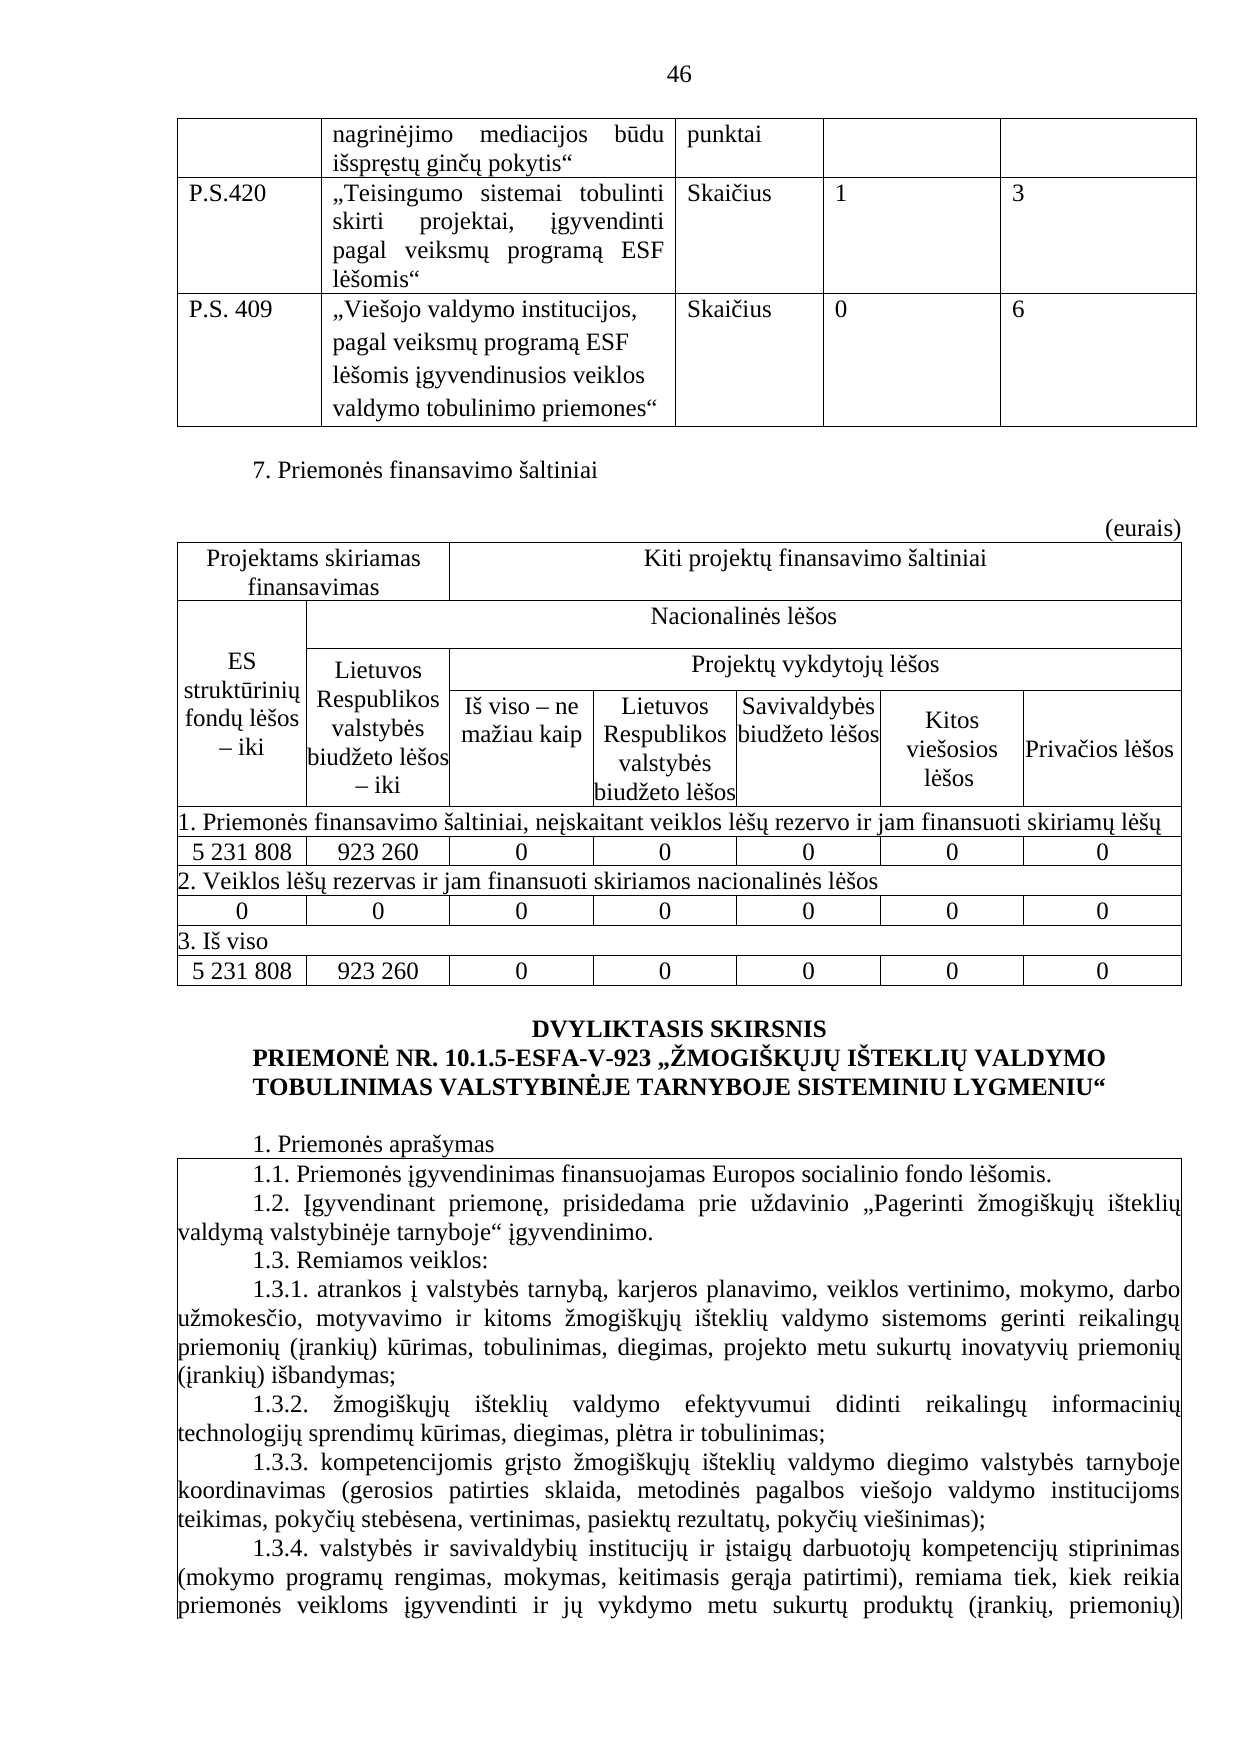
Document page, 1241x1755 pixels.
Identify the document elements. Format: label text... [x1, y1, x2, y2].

text DVYLIKTASIS SKIRSNIS [177, 1014, 1181, 1043]
table_cell P.S.420 [178, 178, 321, 293]
text 1. Priemonės aprašymas [177, 1129, 1181, 1158]
table_cell Iš viso – ne mažiau kaip [450, 691, 593, 806]
table_cell P.S. 409 [178, 294, 321, 426]
table_cell 1.3. Remiamos veiklos: 1.3.1. atrankos į valstybės tarnybą, karjeros planavimo, veiklos vertinimo, mokymo, darbo užmokesčio, motyvavimo ir kitoms žmogiškųjų išteklių valdymo sistemoms gerinti reikalingų priemonių (įrankių) kūrimas, tobulinimas, diegimas, projekto metu sukurtų inovatyvių priemonių (įrankių) išbandymas; 1.3.2. žmogiškųjų išteklių valdymo efektyvumui didinti reikalingų informacinių technologijų sprendimų kūrimas, diegimas, plėtra ir tobulinimas; 1.3.3. kompetencijomis grįsto žmogiškųjų išteklių valdymo diegimo valstybės tarnyboje koordinavimas (gerosios patirties sklaida, metodinės pagalbos viešojo valdymo institucijoms teikimas, pokyčių stebėsena, vertinimas, pasiektų rezultatų, pokyčių viešinimas); 1.3.4. valstybės ir savivaldybių institucijų ir įstaigų darbuotojų kompetencijų stiprinimas (mokymo programų rengimas, mokymas, keitimasis gerąja patirtimi), remiama tiek, kiek reikia priemonės veikloms įgyvendinti ir jų vykdymo metu sukurtų produktų (įrankių, priemonių) [178, 1245, 1181, 1619]
table_cell 2. Veiklos lėšų rezervas ir jam finansuoti skiriamos nacionalinės lėšos [178, 866, 1181, 895]
table_cell 0 [594, 956, 736, 984]
table_cell 0 [1024, 956, 1181, 984]
table_cell [1001, 119, 1196, 177]
table_cell 923 260 [307, 837, 449, 865]
table_cell Nacionalinės lėšos [307, 601, 1181, 648]
table_cell Privačios lėšos [1024, 691, 1181, 806]
table_cell 0 [450, 956, 593, 984]
table_header Projektams skiriamas finansavimas [178, 543, 449, 600]
table_cell 0 [178, 896, 306, 925]
table_cell Skaičius [676, 294, 823, 426]
table_cell 0 [737, 896, 880, 925]
table_cell 5 231 808 [178, 956, 306, 984]
table_cell 6 [1001, 294, 1196, 426]
table_cell 1. Priemonės finansavimo šaltiniai, neįskaitant veiklos lėšų rezervo ir jam finansuoti skiriamų lėšų [178, 807, 1181, 836]
table_cell „Viešojo valdymo institucijos, pagal veiksmų programą ESF lėšomis įgyvendinusios veiklos valdymo tobulinimo priemones“ [322, 294, 675, 426]
table_cell 0 [881, 837, 1023, 865]
table_cell nagrinėjimo mediacijos būdu išspręstų ginčų pokytis“ [322, 119, 675, 177]
table_cell 0 [881, 896, 1023, 925]
table_cell Lietuvos Respublikos valstybės biudžeto lėšos – iki [307, 649, 449, 806]
table_cell [824, 119, 1000, 177]
table_cell 0 [1024, 896, 1181, 925]
table_cell 0 [1024, 837, 1181, 865]
table_cell Lietuvos Respublikos valstybės biudžeto lėšos [594, 691, 736, 806]
table_cell 0 [594, 837, 736, 865]
table_cell 0 [594, 896, 736, 925]
table_cell [178, 119, 321, 177]
table_cell Savivaldybės biudžeto lėšos [737, 691, 880, 806]
table_cell 0 [450, 837, 593, 865]
table_cell „Teisingumo sistemai tobulinti skirti projektai, įgyvendinti pagal veiksmų programą ESF lėšomis“ [322, 178, 675, 293]
table_cell 3. Iš viso [178, 926, 1181, 955]
table_cell 0 [737, 837, 880, 865]
text 7. Priemonės finansavimo šaltiniai [177, 456, 1181, 484]
table_cell 0 [737, 956, 880, 984]
table_cell 3 [1001, 178, 1196, 293]
table_cell 923 260 [307, 956, 449, 984]
table_cell 5 231 808 [178, 837, 306, 865]
text (eurais) [177, 513, 1181, 542]
table_cell 0 [307, 896, 449, 925]
table_cell 0 [824, 294, 1000, 426]
table_cell 1 [824, 178, 1000, 293]
table_header Kiti projektų finansavimo šaltiniai [450, 543, 1181, 600]
table_cell Projektų vykdytojų lėšos [450, 649, 1181, 690]
table_cell 0 [881, 956, 1023, 984]
table_cell ES struktūrinių fondų lėšos – iki [178, 601, 306, 806]
table_cell punktai [676, 119, 823, 177]
table_cell Skaičius [676, 178, 823, 293]
table_header 1.1. Priemonės įgyvendinimas finansuojamas Europos socialinio fondo lėšomis. [178, 1159, 1181, 1188]
table_cell Kitos viešosios lėšos [881, 691, 1023, 806]
text PRIEMONĖ NR. 10.1.5-ESFA-V-923 „ŽMOGIŠKŲJŲ IŠTEKLIŲ VALDYMO TOBULINIMAS VALSTYBINĖJE TARNYBOJE SISTEMINIU LYGMENIU“ [177, 1043, 1181, 1101]
table_cell 1.2. Įgyvendinant priemonę, prisidedama prie uždavinio „Pagerinti žmogiškųjų išteklių valdymą valstybinėje tarnyboje“ įgyvendinimo. [178, 1188, 1181, 1245]
table_cell 0 [450, 896, 593, 925]
